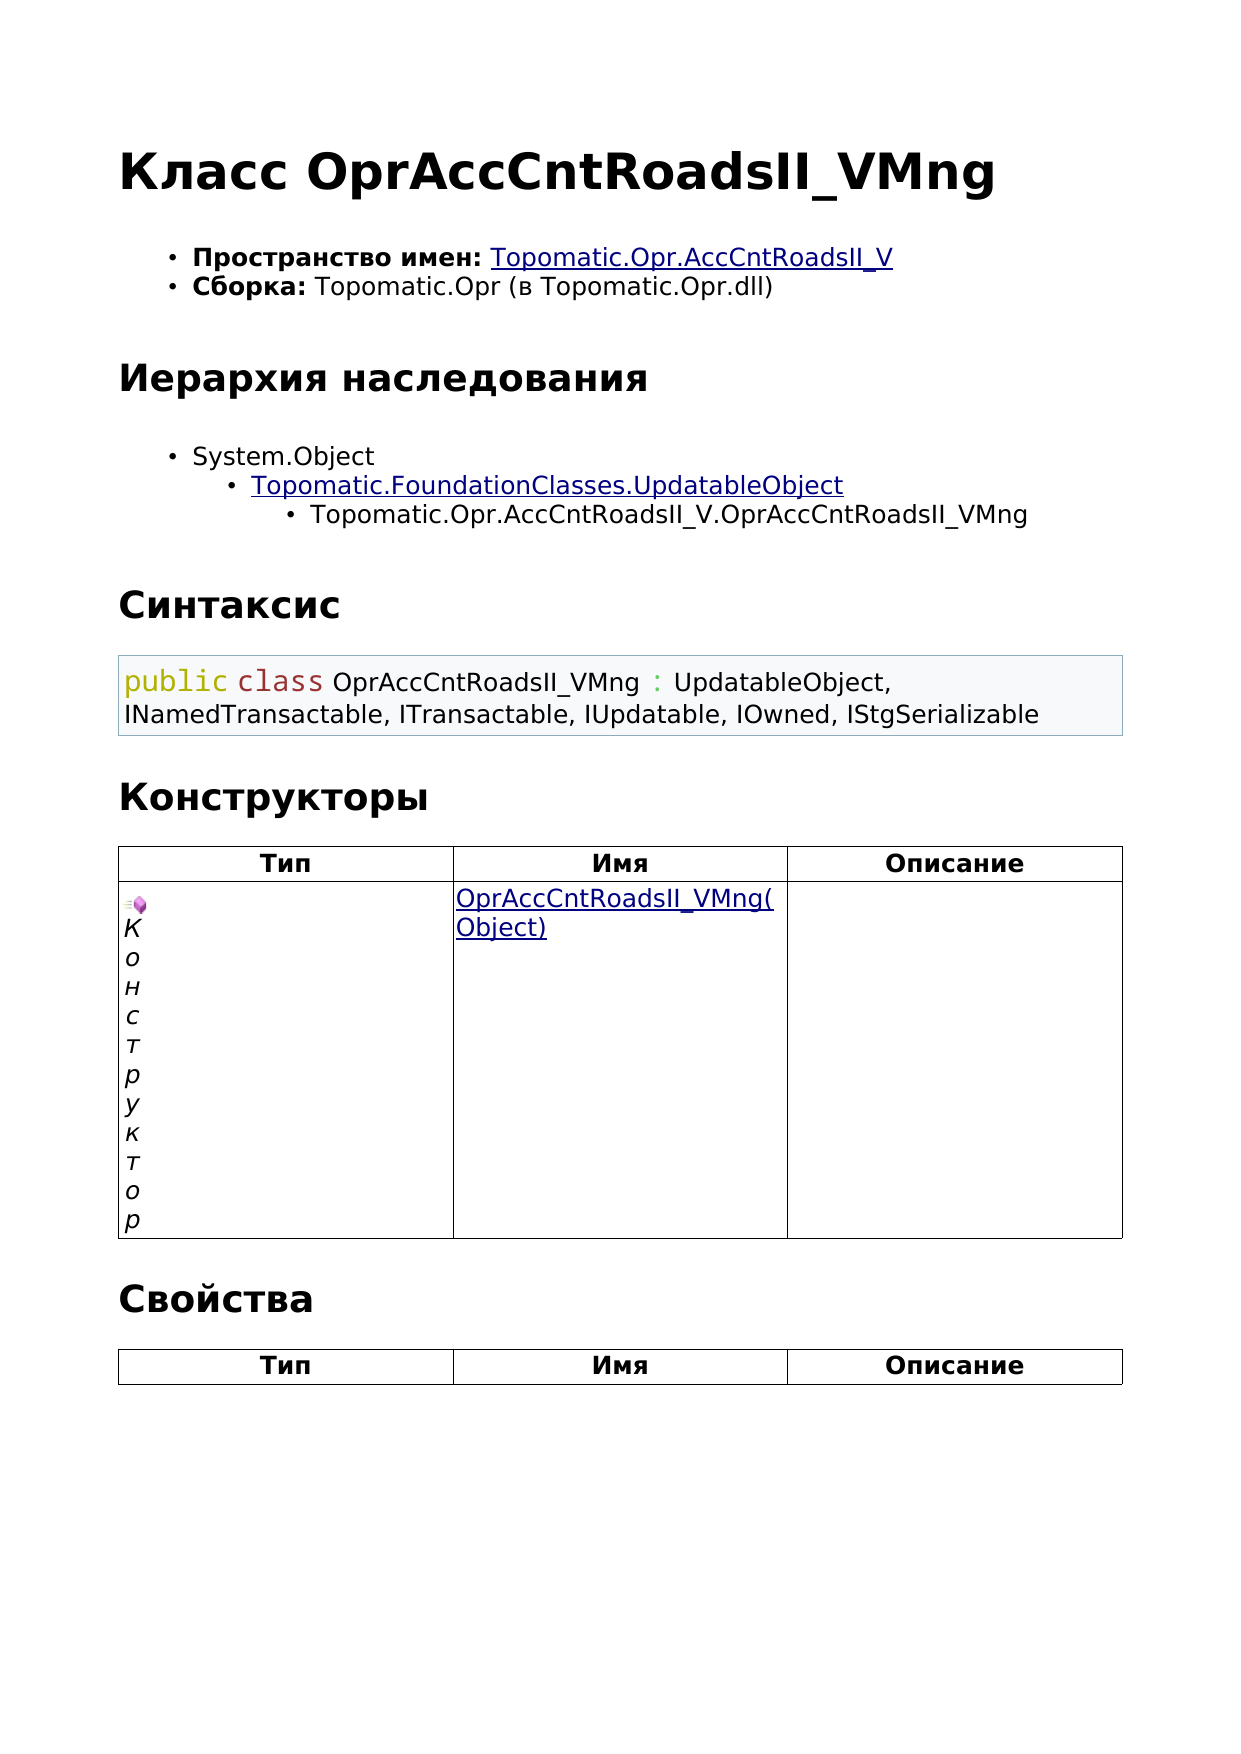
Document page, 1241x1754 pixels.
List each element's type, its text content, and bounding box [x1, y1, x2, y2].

table_cell [788, 882, 1122, 1238]
subtitle Конструкторы [118, 775, 1122, 819]
table_header Тип [119, 847, 453, 881]
table_header Тип [119, 1350, 453, 1384]
table_cell [119, 882, 453, 1238]
subtitle Иерархия наследования [118, 356, 1122, 400]
table_header Описание [788, 847, 1122, 881]
list System.Object [177, 442, 1122, 471]
table_cell OprAccCntRoadsII_VMng(Object) [454, 882, 787, 1238]
list Topomatic.FoundationClasses.UpdatableObject [236, 471, 1122, 500]
list Topomatic.Opr.AccCntRoadsII_V.OprAccCntRoadsII_VMng [295, 500, 1122, 529]
list Пространство имен: Topomatic.Opr.AccCntRoadsII_V [177, 243, 1122, 272]
table_header public class OprAccCntRoadsII_VMng : UpdatableObject, INamedTransactable, ITransactable, IUpdatable, IOwned, IStgSerializable [119, 656, 1122, 735]
table_header Имя [454, 847, 787, 881]
subtitle Синтаксис [118, 584, 1122, 627]
table_header Имя [454, 1350, 787, 1384]
table_header Описание [788, 1350, 1122, 1384]
subtitle Класс OprAccCntRoadsII_VMng [118, 143, 1122, 201]
list Сборка: Topomatic.Opr (в Topomatic.Opr.dll) [177, 272, 1122, 302]
subtitle Свойства [118, 1278, 1122, 1321]
picture [121, 896, 147, 914]
